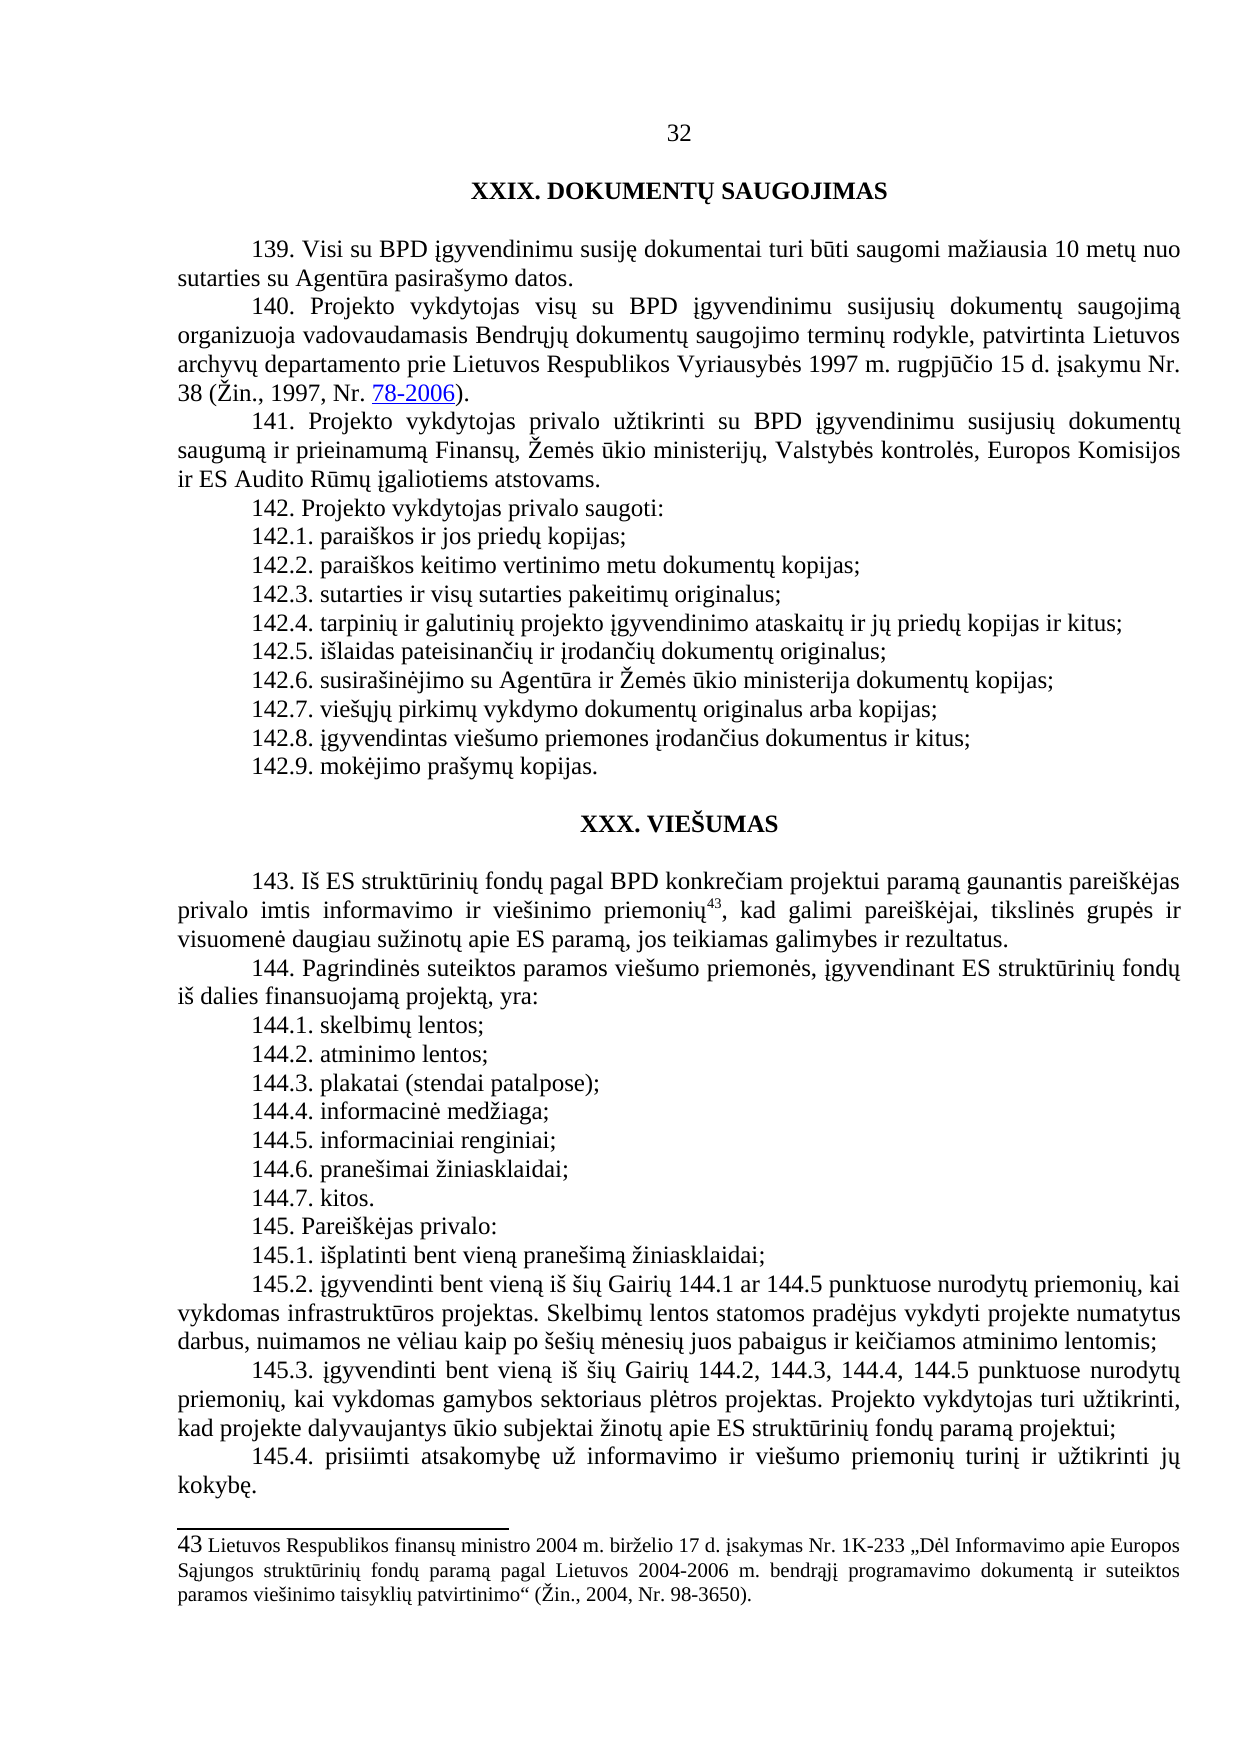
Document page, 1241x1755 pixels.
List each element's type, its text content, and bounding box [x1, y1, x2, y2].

text 145.3. įgyvendinti bent vieną iš šių Gairių 144.2, 144.3, 144.4, 144.5 punktuose nurodytų priemonių, kai vykdomas gamybos sektoriaus plėtros projektas. Projekto vykdytojas turi užtikrinti, kad projekte dalyvaujantys ūkio subjektai žinotų apie ES struktūrinių fondų paramą projektui; [177, 1355, 1181, 1441]
text 144.5. informaciniai renginiai; [177, 1125, 1181, 1154]
text Lietuvos Respublikos finansų ministro 2004 m. birželio 17 d. įsakymas Nr. 1K-233 „Dėl Informavimo apie Europos Sąjungos struktūrinių fondų paramą pagal Lietuvos 2004-2006 m. bendrąjį programavimo dokumentą ir suteiktos paramos viešinimo taisyklių patvirtinimo“ (Žin., 2004, Nr. 98-3650). [177, 1529, 1181, 1606]
text 142.9. mokėjimo prašymų kopijas. [177, 751, 1181, 780]
text 139. Visi su BPD įgyvendinimu susiję dokumentai turi būti saugomi mažiausia 10 metų nuo sutarties su Agentūra pasirašymo datos. [177, 234, 1181, 291]
text 142.5. išlaidas pateisinančių ir įrodančių dokumentų originalus; [177, 636, 1181, 665]
text 144.3. plakatai (stendai patalpose); [177, 1068, 1181, 1096]
text 144.4. informacinė medžiaga; [177, 1096, 1181, 1125]
text 145.2. įgyvendinti bent vieną iš šių Gairių 144.1 ar 144.5 punktuose nurodytų priemonių, kai vykdomas infrastruktūros projektas. Skelbimų lentos statomos pradėjus vykdyti projekte numatytus darbus, nuimamos ne vėliau kaip po šešių mėnesių juos pabaigus ir keičiamos atminimo lentomis; [177, 1269, 1181, 1355]
text 144. Pagrindinės suteiktos paramos viešumo priemonės, įgyvendinant ES struktūrinių fondų iš dalies finansuojamą projektą, yra: [177, 953, 1181, 1010]
text 145. Pareiškėjas privalo: [177, 1211, 1181, 1240]
text XXIX. DOKUMENTŲ SAUGOJIMAS [177, 176, 1181, 205]
text 142.4. tarpinių ir galutinių projekto įgyvendinimo ataskaitų ir jų priedų kopijas ir kitus; [177, 608, 1181, 636]
text 142.1. paraiškos ir jos priedų kopijas; [177, 521, 1181, 550]
text 143. Iš ES struktūrinių fondų pagal BPD konkrečiam projektui paramą gaunantis pareiškėjas privalo imtis informavimo ir viešinimo priemonių, kad galimi pareiškėjai, tikslinės grupės ir visuomenė daugiau sužinotų apie ES paramą, jos teikiamas galimybes ir rezultatus. [177, 866, 1181, 953]
text 142.8. įgyvendintas viešumo priemones įrodančius dokumentus ir kitus; [177, 723, 1181, 751]
text 144.6. pranešimai žiniasklaidai; [177, 1154, 1181, 1183]
text 142. Projekto vykdytojas privalo saugoti: [177, 493, 1181, 521]
text 142.2. paraiškos keitimo vertinimo metu dokumentų kopijas; [177, 550, 1181, 579]
text 140. Projekto vykdytojas visų su BPD įgyvendinimu susijusių dokumentų saugojimą organizuoja vadovaudamasis Bendrųjų dokumentų saugojimo terminų rodykle, patvirtinta Lietuvos archyvų departamento prie Lietuvos Respublikos Vyriausybės 1997 m. rugpjūčio 15 d. įsakymu Nr. 38 (Žin., 1997, Nr. 78-2006). [177, 291, 1181, 406]
text 142.3. sutarties ir visų sutarties pakeitimų originalus; [177, 579, 1181, 608]
text 142.7. viešųjų pirkimų vykdymo dokumentų originalus arba kopijas; [177, 694, 1181, 723]
text 142.6. susirašinėjimo su Agentūra ir Žemės ūkio ministerija dokumentų kopijas; [177, 665, 1181, 694]
text 144.2. atminimo lentos; [177, 1039, 1181, 1068]
text 145.4. prisiimti atsakomybę už informavimo ir viešumo priemonių turinį ir užtikrinti jų kokybę. [177, 1441, 1181, 1499]
text 141. Projekto vykdytojas privalo užtikrinti su BPD įgyvendinimu susijusių dokumentų saugumą ir prieinamumą Finansų, Žemės ūkio ministerijų, Valstybės kontrolės, Europos Komisijos ir ES Audito Rūmų įgaliotiems atstovams. [177, 406, 1181, 493]
text XXX. VIEŠUMAS [177, 809, 1181, 838]
text 144.1. skelbimų lentos; [177, 1010, 1181, 1039]
text 144.7. kitos. [177, 1183, 1181, 1211]
text 145.1. išplatinti bent vieną pranešimą žiniasklaidai; [177, 1240, 1181, 1269]
